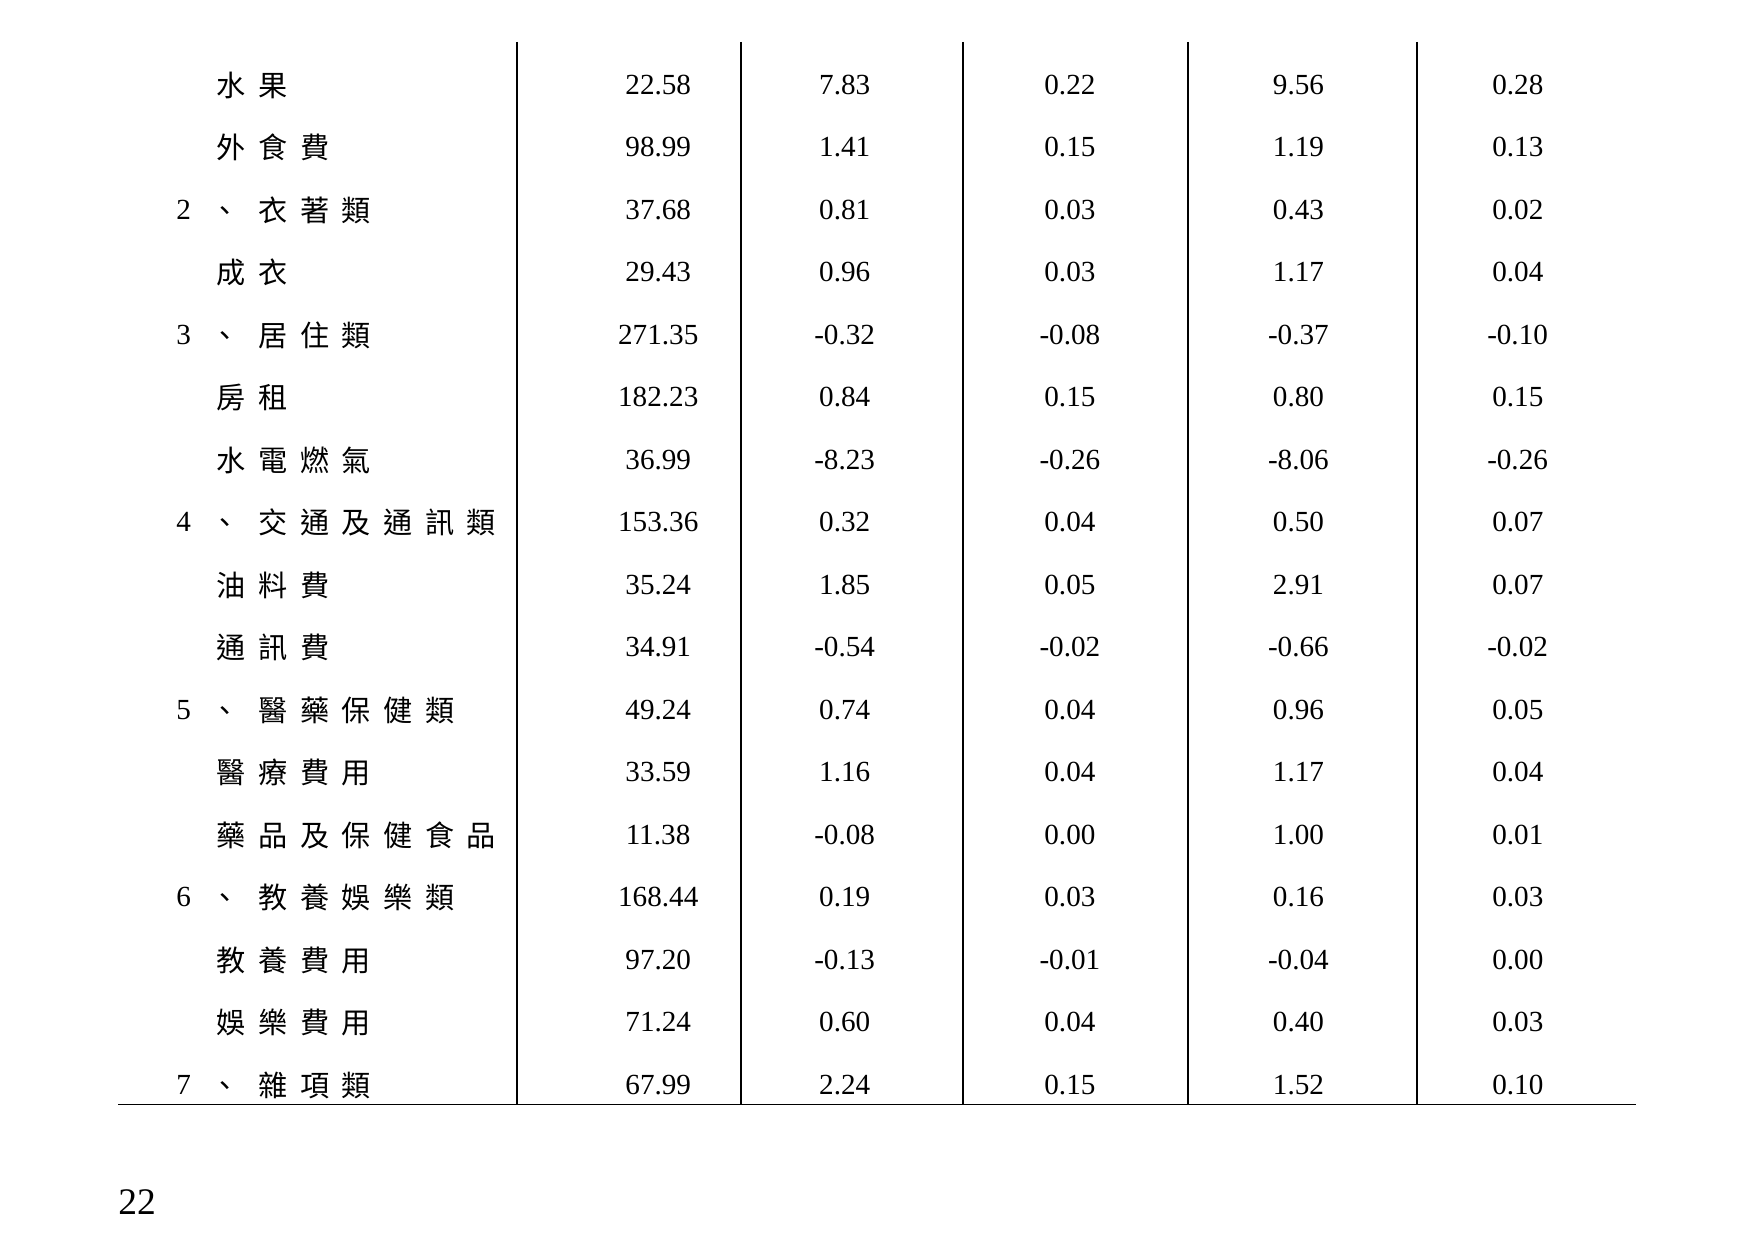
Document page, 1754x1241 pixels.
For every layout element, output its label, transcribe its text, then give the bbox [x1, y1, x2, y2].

table_cell 4、交通及通訊類 [118, 479, 516, 542]
table_cell 36.99 [518, 417, 740, 479]
table_cell -0.08 [742, 792, 962, 854]
table_cell 1.00 [1189, 792, 1416, 854]
table_cell 0.05 [964, 542, 1187, 604]
table_cell -0.02 [1418, 604, 1636, 667]
table_cell 0.13 [1418, 104, 1636, 167]
table_cell 0.00 [1418, 917, 1636, 979]
table_cell 0.15 [1418, 354, 1636, 417]
table_cell 67.99 [518, 1042, 740, 1104]
table_cell 1.19 [1189, 104, 1416, 167]
table_cell 水電燃氣 [118, 417, 516, 479]
table_cell 37.68 [518, 167, 740, 229]
table_cell 0.10 [1418, 1042, 1636, 1104]
table_cell 0.01 [1418, 792, 1636, 854]
table_cell 7.83 [742, 42, 962, 104]
table_cell 49.24 [518, 667, 740, 729]
table_cell 0.15 [964, 104, 1187, 167]
table_cell 0.28 [1418, 42, 1636, 104]
table_cell 182.23 [518, 354, 740, 417]
table_cell 5、醫藥保健類 [118, 667, 516, 729]
table_cell 0.43 [1189, 167, 1416, 229]
table_cell 1.52 [1189, 1042, 1416, 1104]
table_cell -0.37 [1189, 292, 1416, 354]
table_cell 房租 [118, 354, 516, 417]
table_cell 97.20 [518, 917, 740, 979]
table_cell 0.19 [742, 854, 962, 917]
table_cell 0.02 [1418, 167, 1636, 229]
table_cell 0.07 [1418, 479, 1636, 542]
table_cell 9.56 [1189, 42, 1416, 104]
table_cell 1.16 [742, 729, 962, 792]
table_cell 0.04 [1418, 229, 1636, 292]
table_cell 0.04 [964, 667, 1187, 729]
table_cell 2.91 [1189, 542, 1416, 604]
table_cell 0.15 [964, 354, 1187, 417]
table_cell 6、教養娛樂類 [118, 854, 516, 917]
table_cell 0.22 [964, 42, 1187, 104]
table_cell 29.43 [518, 229, 740, 292]
table_cell 0.96 [1189, 667, 1416, 729]
table_cell -0.02 [964, 604, 1187, 667]
table_cell 水果 [118, 42, 516, 104]
table_cell 0.05 [1418, 667, 1636, 729]
table_cell 1.41 [742, 104, 962, 167]
table_cell -0.26 [1418, 417, 1636, 479]
table_cell -0.04 [1189, 917, 1416, 979]
table_cell 98.99 [518, 104, 740, 167]
table_cell 34.91 [518, 604, 740, 667]
table_cell 0.15 [964, 1042, 1187, 1104]
table_cell 成衣 [118, 229, 516, 292]
table_cell -8.06 [1189, 417, 1416, 479]
table_cell 7、雜項類 [118, 1042, 516, 1104]
table_cell -0.26 [964, 417, 1187, 479]
table_cell 0.04 [964, 729, 1187, 792]
table_cell 0.84 [742, 354, 962, 417]
table_cell 11.38 [518, 792, 740, 854]
table_cell 22.58 [518, 42, 740, 104]
table_cell 2.24 [742, 1042, 962, 1104]
table_cell -0.13 [742, 917, 962, 979]
table_cell -8.23 [742, 417, 962, 479]
table_cell 油料費 [118, 542, 516, 604]
table_cell 0.32 [742, 479, 962, 542]
table_cell 0.96 [742, 229, 962, 292]
table_cell 0.04 [964, 979, 1187, 1042]
table_cell 71.24 [518, 979, 740, 1042]
table_cell 153.36 [518, 479, 740, 542]
table_cell 娛樂費用 [118, 979, 516, 1042]
table_cell 0.74 [742, 667, 962, 729]
table_cell 35.24 [518, 542, 740, 604]
table_cell 0.81 [742, 167, 962, 229]
table_cell -0.66 [1189, 604, 1416, 667]
table_cell 0.60 [742, 979, 962, 1042]
table_cell 0.00 [964, 792, 1187, 854]
table_cell 0.04 [964, 479, 1187, 542]
table_cell 0.03 [964, 167, 1187, 229]
table_cell 0.50 [1189, 479, 1416, 542]
table_cell 1.17 [1189, 229, 1416, 292]
table_cell 271.35 [518, 292, 740, 354]
table_cell 0.40 [1189, 979, 1416, 1042]
table_cell 1.17 [1189, 729, 1416, 792]
table_cell 0.07 [1418, 542, 1636, 604]
table_cell 168.44 [518, 854, 740, 917]
table_cell 醫療費用 [118, 729, 516, 792]
table_cell 0.03 [1418, 979, 1636, 1042]
table_cell 33.59 [518, 729, 740, 792]
table_cell -0.32 [742, 292, 962, 354]
table_cell -0.54 [742, 604, 962, 667]
table_cell 2、衣著類 [118, 167, 516, 229]
table_cell 0.03 [964, 229, 1187, 292]
table_cell 0.03 [1418, 854, 1636, 917]
table_cell 通訊費 [118, 604, 516, 667]
table_cell -0.10 [1418, 292, 1636, 354]
table_cell 教養費用 [118, 917, 516, 979]
table_cell 藥品及保健食品 [118, 792, 516, 854]
table_cell 0.16 [1189, 854, 1416, 917]
table_cell -0.01 [964, 917, 1187, 979]
table_cell 0.04 [1418, 729, 1636, 792]
table_cell 外食費 [118, 104, 516, 167]
table_cell 0.80 [1189, 354, 1416, 417]
table_cell 0.03 [964, 854, 1187, 917]
table_cell 3、居住類 [118, 292, 516, 354]
table_cell 1.85 [742, 542, 962, 604]
table_cell -0.08 [964, 292, 1187, 354]
